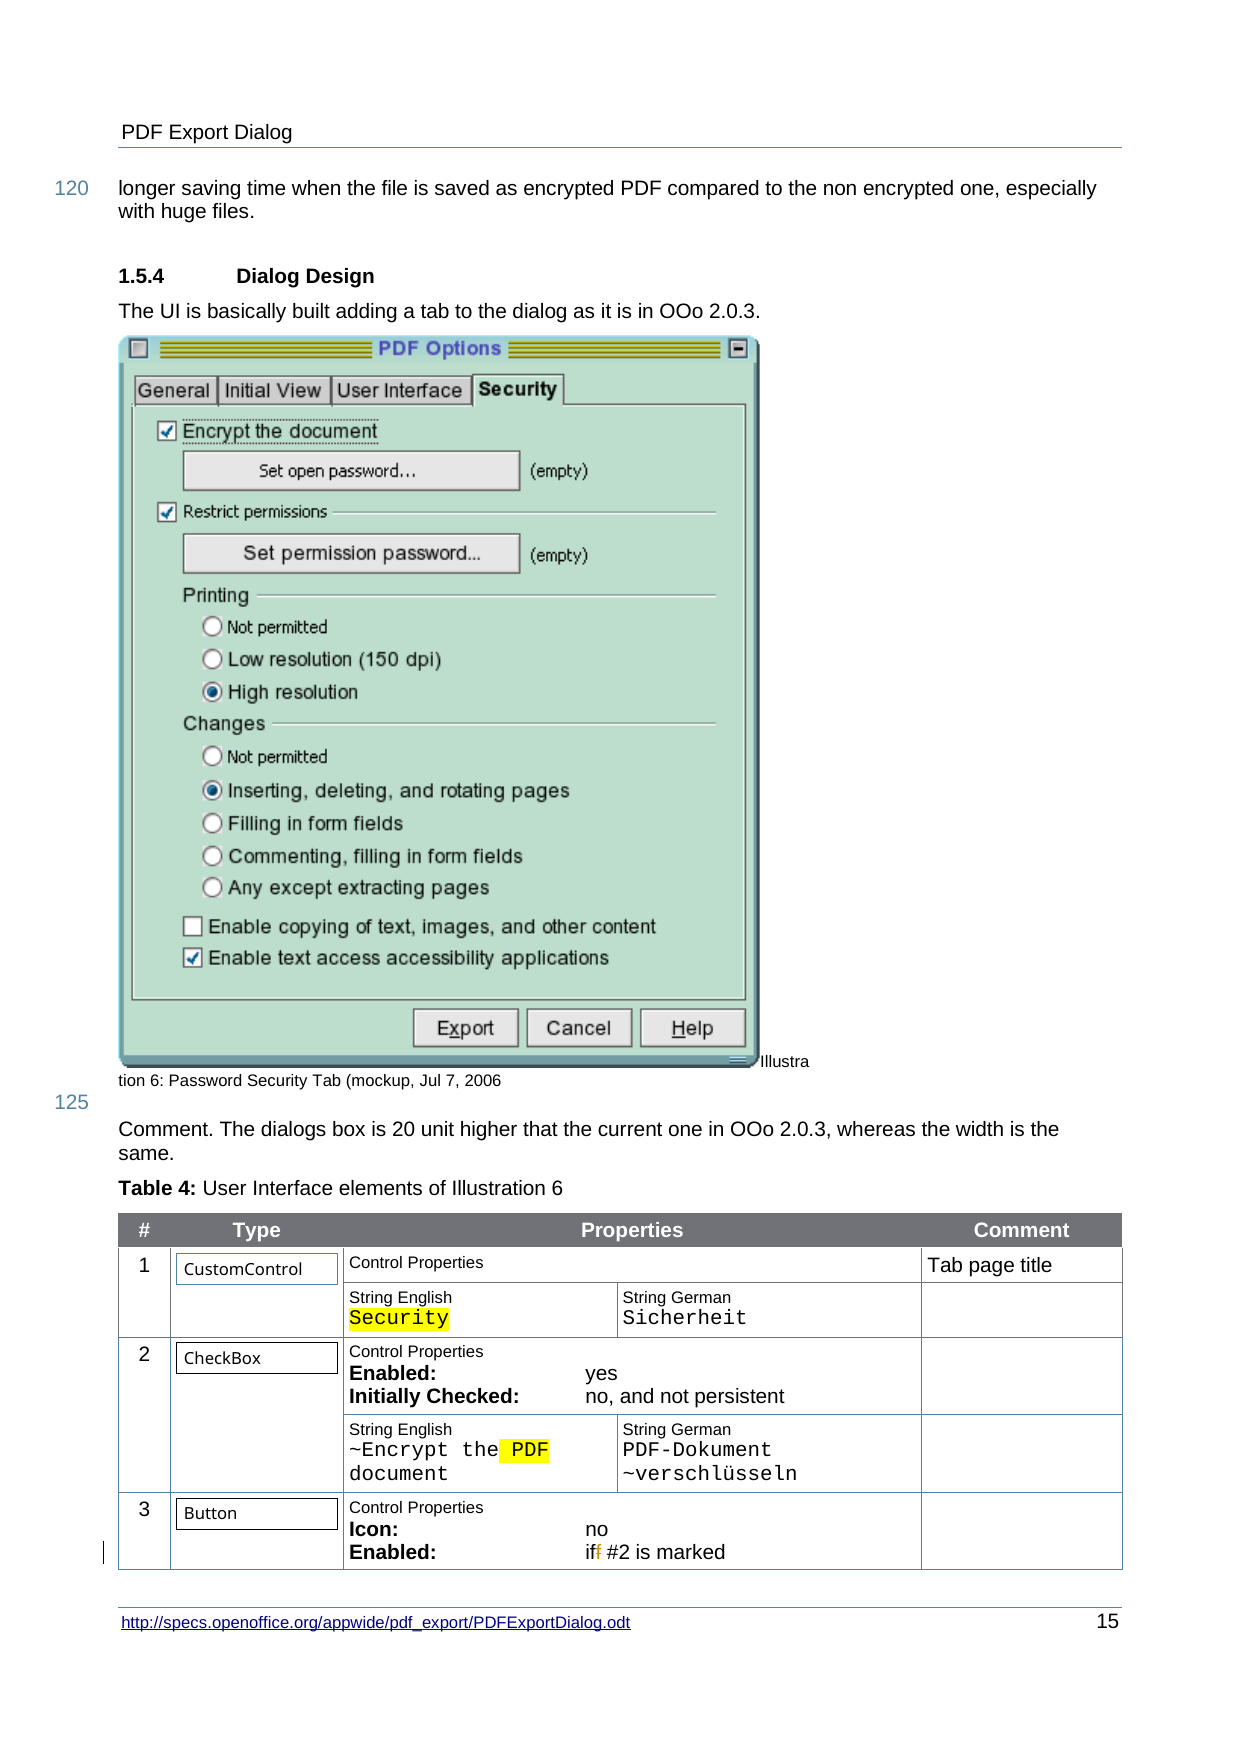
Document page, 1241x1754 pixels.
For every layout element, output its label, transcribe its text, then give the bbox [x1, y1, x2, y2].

table_header [922, 1493, 1122, 1569]
table_cell 1 [119, 1248, 170, 1337]
table_header Comment [921, 1213, 1122, 1247]
table_header [922, 1338, 1122, 1414]
text Table 4: User Interface elements of Illustration 6 [118, 1177, 1122, 1200]
table_cell String English Security [344, 1283, 617, 1337]
table_header Properties [343, 1213, 921, 1247]
table_cell String English ~Encrypt the PDF document [344, 1415, 617, 1492]
table_cell [922, 1415, 1122, 1492]
table_header Tab page title [922, 1248, 1122, 1282]
text The UI is basically built adding a tab to the dialog as it is in OOo 2.0.3. [118, 299, 1122, 323]
table_cell [171, 1338, 343, 1492]
table_cell 2 [119, 1338, 170, 1492]
table_cell [171, 1493, 343, 1569]
table_cell [922, 1283, 1122, 1337]
text Illustration 6: Password Security Tab (mockup, Jul 7, 2006 [118, 335, 813, 1090]
text longer saving time when the file is saved as encrypted PDF compared to the non encrypted one, especially with huge files. [118, 177, 1122, 223]
table_cell 3 [119, 1493, 170, 1569]
table_cell [171, 1248, 343, 1337]
subtitle Dialog Design [118, 264, 1122, 288]
table_header Type [170, 1213, 343, 1247]
table_header # [118, 1213, 170, 1247]
table_header Control Properties Enabled: yes Initially Checked: no, and not persistent [344, 1338, 921, 1414]
table_header Control Properties Icon: no Enabled: if #2 is marked [344, 1493, 921, 1569]
text Comment. The dialogs box is 20 unit higher that the current one in OOo 2.0.3, whereas the width is the same. [118, 1118, 1122, 1164]
table_cell String German PDF-Dokument ~verschlüsseln [618, 1415, 921, 1492]
table_header Control Properties [344, 1248, 921, 1282]
table_cell String German Sicherheit [618, 1283, 921, 1337]
